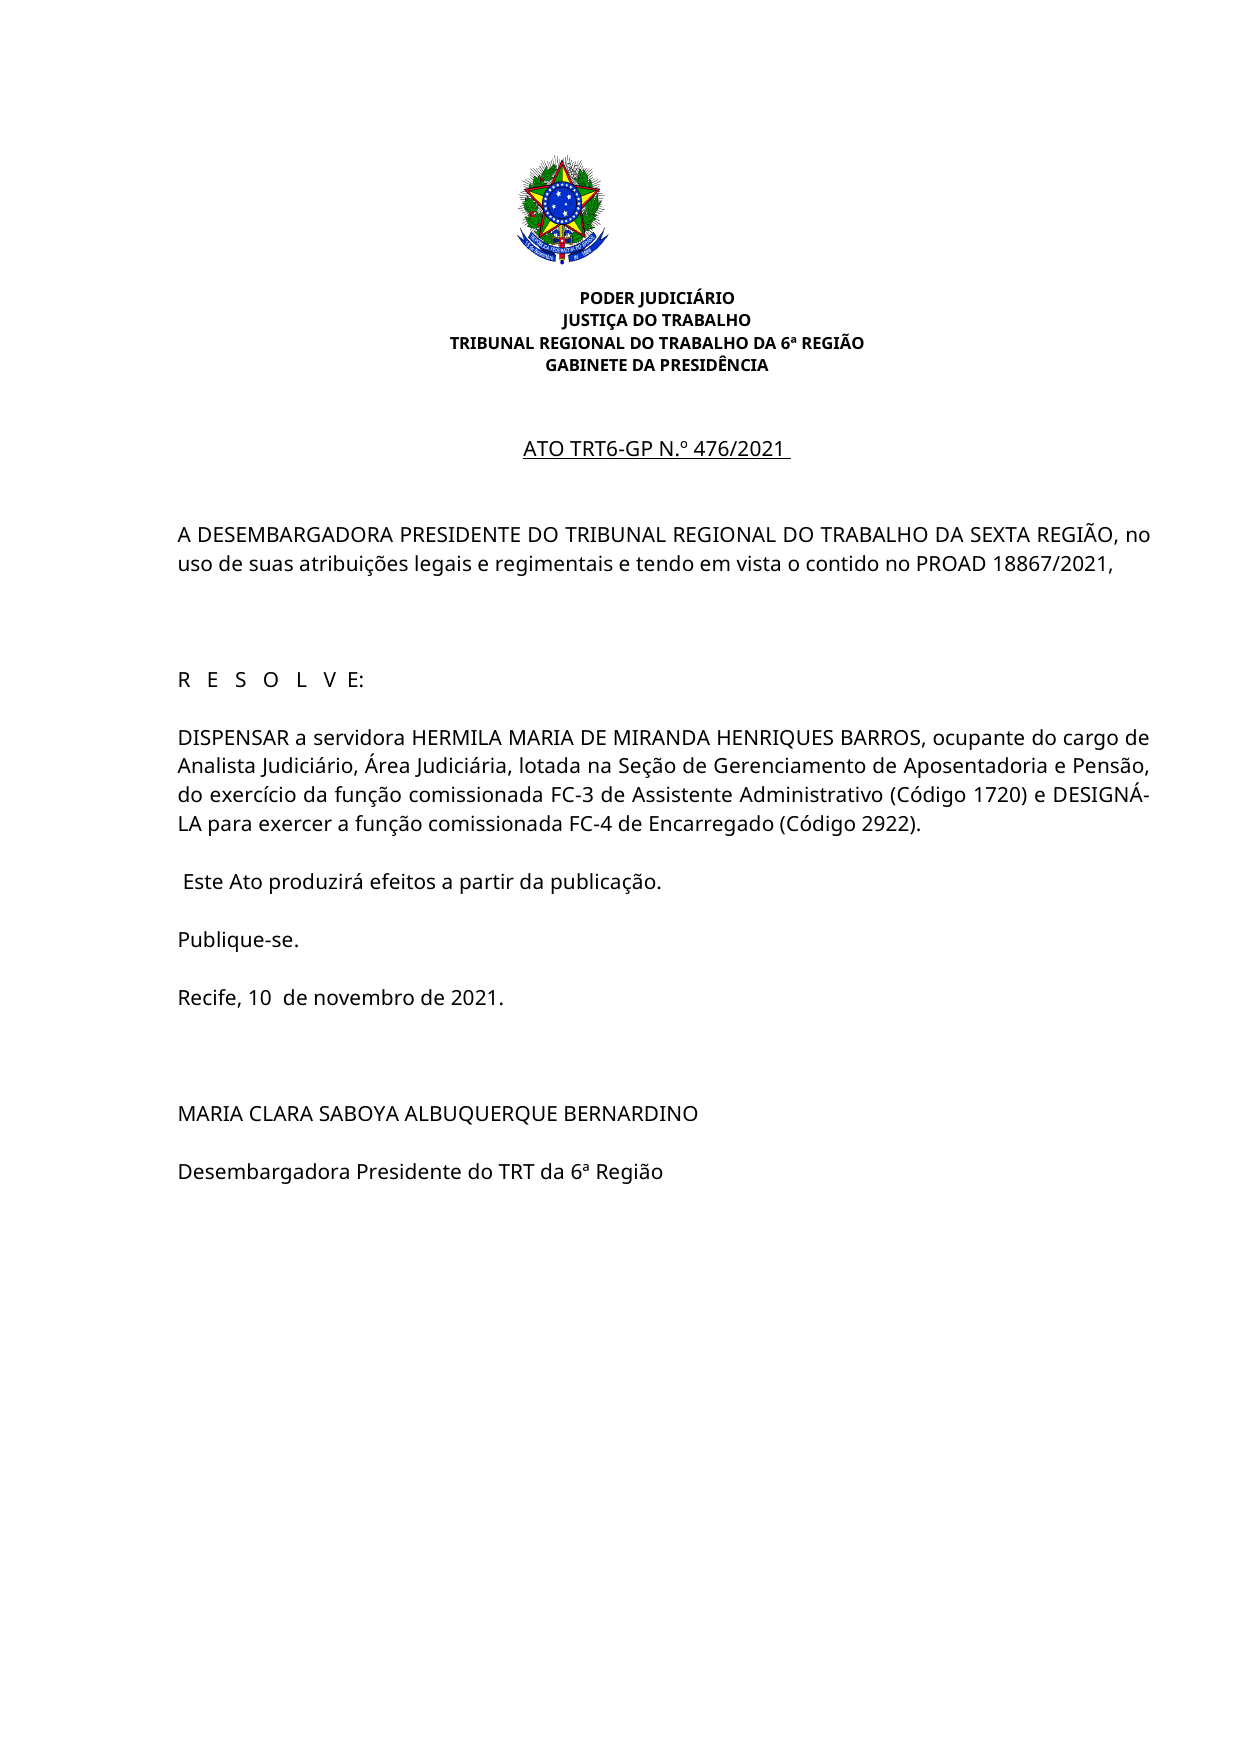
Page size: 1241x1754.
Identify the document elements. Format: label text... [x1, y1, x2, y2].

text GABINETE DA PRESIDÊNCIA [177, 354, 1137, 377]
text A DESEMBARGADORA PRESIDENTE DO TRIBUNAL REGIONAL DO TRABALHO DA SEXTA REGIÃO, no uso de suas atribuições legais e regimentais e tendo em vista o contido no PROAD 18867/2021, [177, 520, 1152, 577]
text TRIBUNAL REGIONAL DO TRABALHO DA 6ª REGIÃO [177, 332, 1137, 354]
text JUSTIÇA DO TRABALHO [177, 309, 1137, 332]
text PODER JUDICIÁRIO [177, 287, 1137, 309]
text DISPENSAR a servidora HERMILA MARIA DE MIRANDA HENRIQUES BARROS, ocupante do cargo de Analista Judiciário, Área Judiciária, lotada na Seção de Gerenciamento de Aposentadoria e Pensão, do exercício da função comissionada FC-3 de Assistente Administrativo (Código 1720) e DESIGNÁ-LA para exercer a função comissionada FC-4 de Encarregado (Código 2922). [177, 723, 1152, 837]
text Este Ato produzirá efeitos a partir da publicação. [177, 867, 1152, 895]
text ATO TRT6-GP N.º 476/2021 [177, 434, 1137, 462]
text MARIA CLARA SABOYA ALBUQUERQUE BERNARDINO [177, 1099, 1152, 1127]
text Recife, 10 de novembro de 2021. [177, 983, 1152, 1011]
text Publique-se. [177, 924, 1152, 953]
text Desembargadora Presidente do TRT da 6ª Região [177, 1157, 1152, 1185]
picture [512, 152, 611, 266]
text R E S O L V E: [177, 665, 1152, 693]
